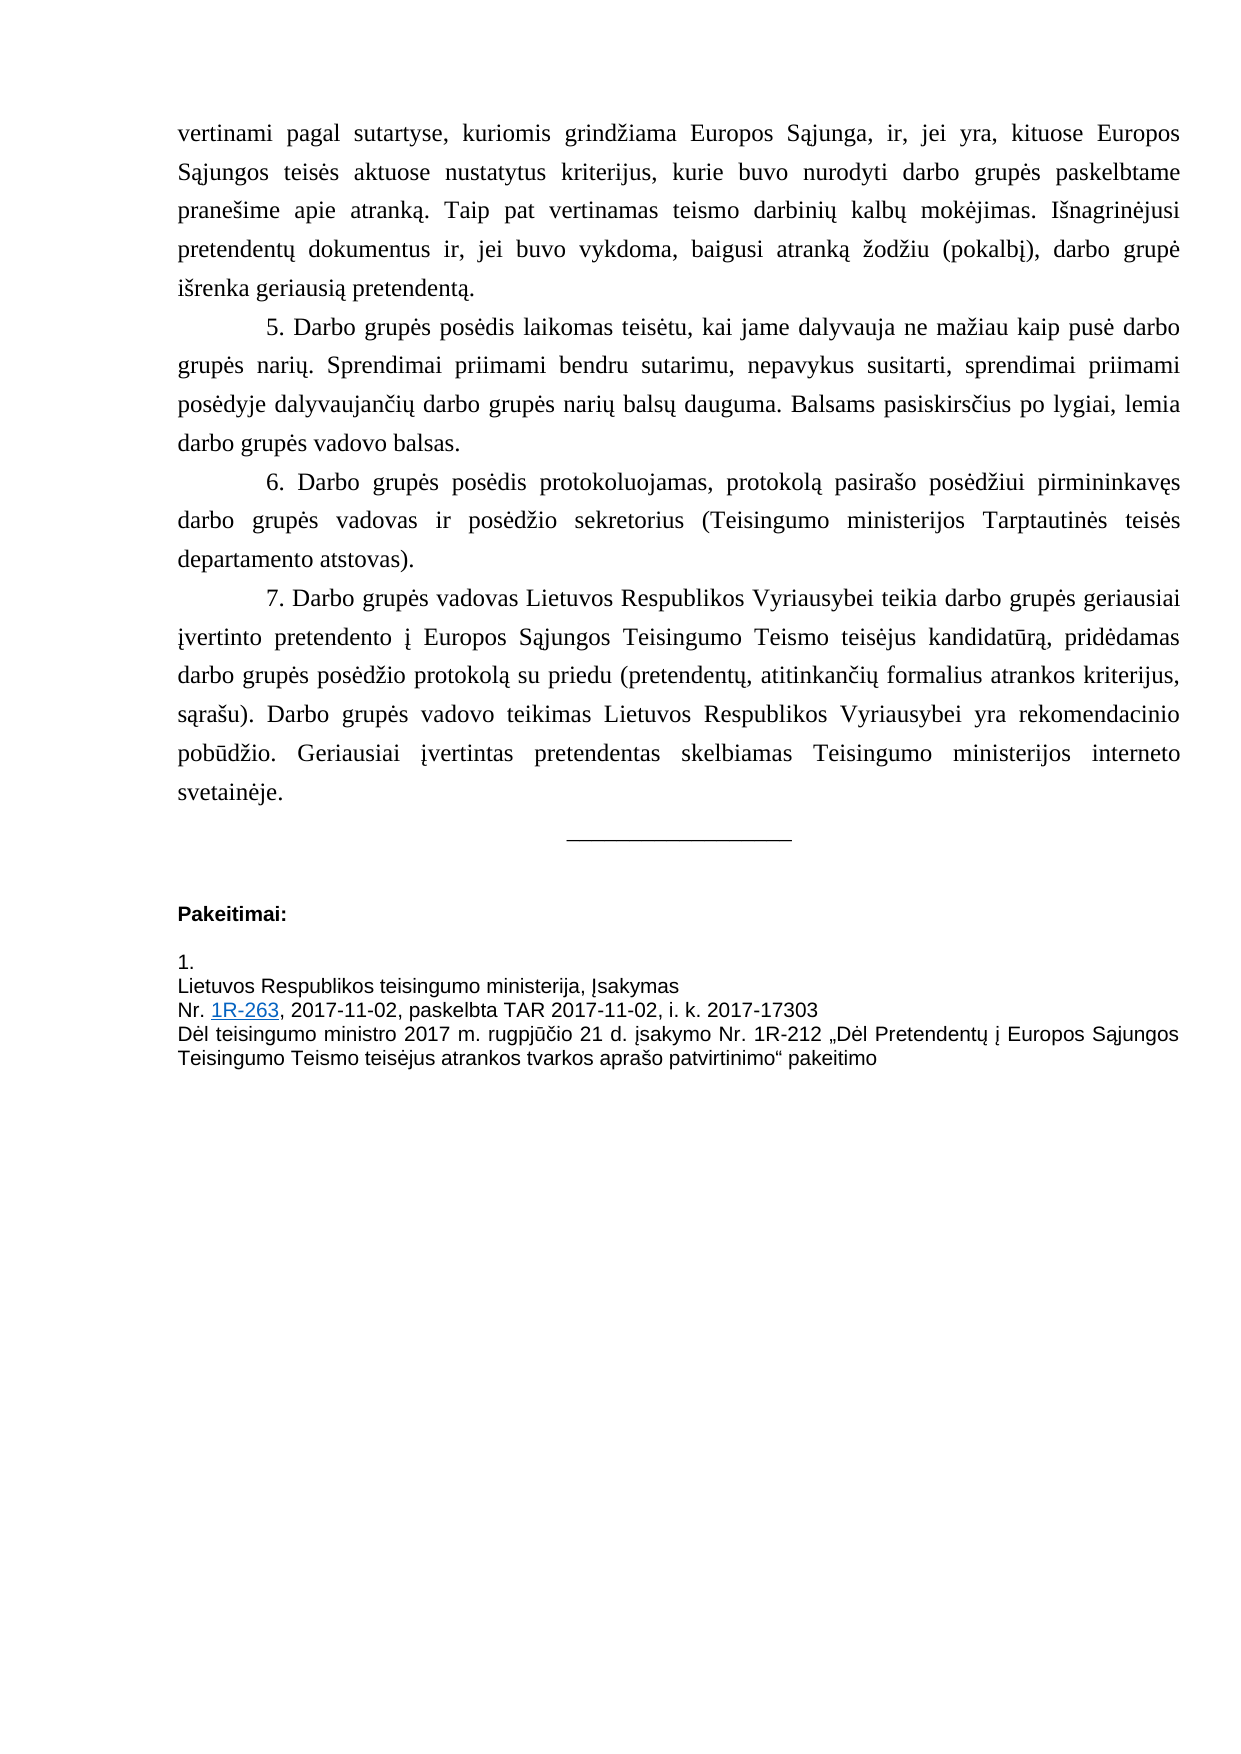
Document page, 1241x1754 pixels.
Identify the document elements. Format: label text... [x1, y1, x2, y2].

text 6. Darbo grupės posėdis protokoluojamas, protokolą pasirašo posėdžiui pirmininkavęs darbo grupės vadovas ir posėdžio sekretorius (Teisingumo ministerijos Tarptautinės teisės departamento atstovas). [177, 467, 1181, 573]
text Lietuvos Respublikos teisingumo ministerija, Įsakymas [177, 974, 1181, 998]
text vertinami pagal sutartyse, kuriomis grindžiama Europos Sąjunga, ir, jei yra, kituose Europos Sąjungos teisės aktuose nustatytus kriterijus, kurie buvo nurodyti darbo grupės paskelbtame pranešime apie atranką. Taip pat vertinamas teismo darbinių kalbų mokėjimas. Išnagrinėjusi pretendentų dokumentus ir, jei buvo vykdoma, baigusi atranką žodžiu (pokalbį), darbo grupė išrenka geriausią pretendentą. [177, 118, 1181, 302]
text Nr. 1R-263, 2017-11-02, paskelbta TAR 2017-11-02, i. k. 2017-17303 [177, 998, 1181, 1022]
text __________________ [177, 816, 1181, 844]
text Dėl teisingumo ministro 2017 m. rugpjūčio 21 d. įsakymo Nr. 1R-212 „Dėl Pretendentų į Europos Sąjungos Teisingumo Teismo teisėjus atrankos tvarkos aprašo patvirtinimo“ pakeitimo [177, 1022, 1181, 1070]
text 5. Darbo grupės posėdis laikomas teisėtu, kai jame dalyvauja ne mažiau kaip pusė darbo grupės narių. Sprendimai priimami bendru sutarimu, nepavykus susitarti, sprendimai priimami posėdyje dalyvaujančių darbo grupės narių balsų dauguma. Balsams pasiskirsčius po lygiai, lemia darbo grupės vadovo balsas. [177, 312, 1181, 457]
text Pakeitimai: [177, 902, 1181, 926]
text 7. Darbo grupės vadovas Lietuvos Respublikos Vyriausybei teikia darbo grupės geriausiai įvertinto pretendento į Europos Sąjungos Teisingumo Teismo teisėjus kandidatūrą, pridėdamas darbo grupės posėdžio protokolą su priedu (pretendentų, atitinkančių formalius atrankos kriterijus, sąrašu). Darbo grupės vadovo teikimas Lietuvos Respublikos Vyriausybei yra rekomendacinio pobūdžio. Geriausiai įvertintas pretendentas skelbiamas Teisingumo ministerijos interneto svetainėje. [177, 583, 1181, 806]
text 1. [177, 950, 1181, 974]
